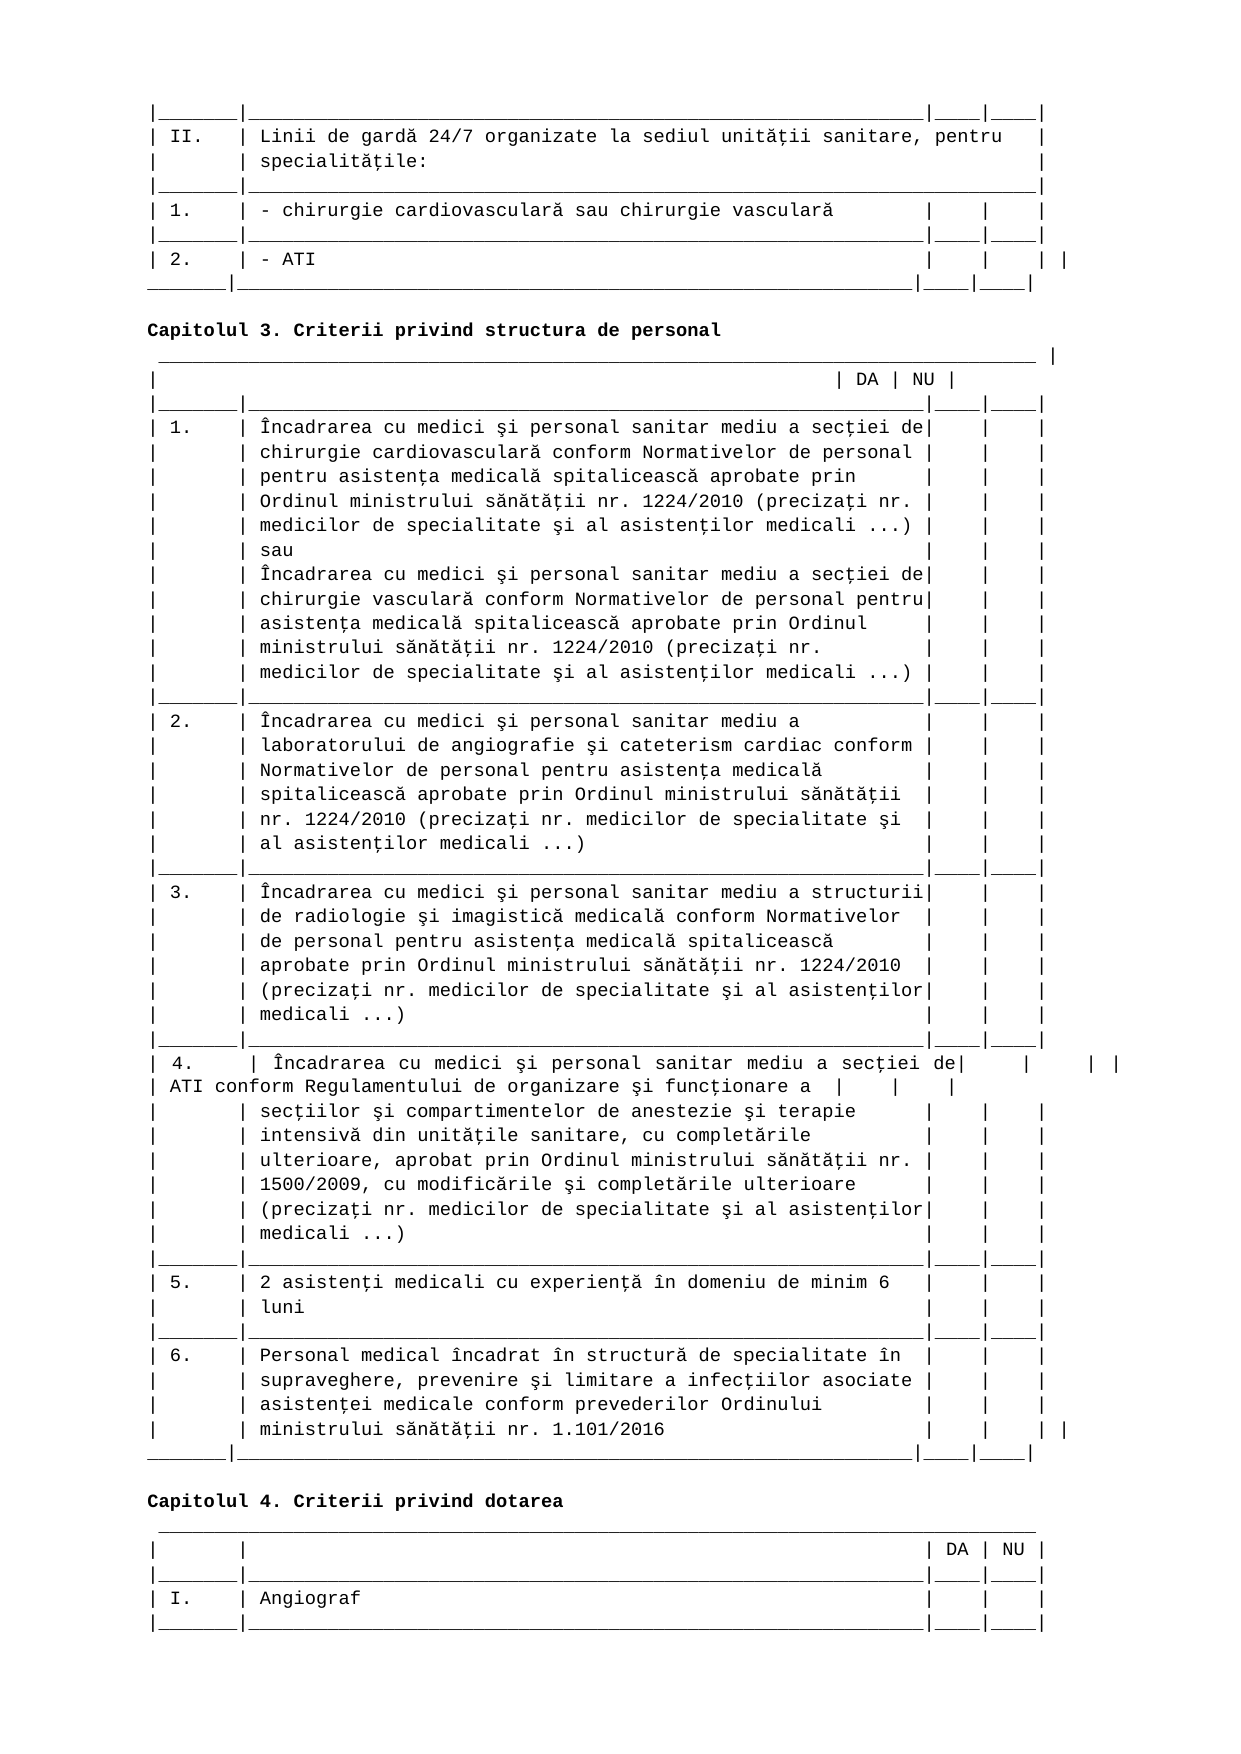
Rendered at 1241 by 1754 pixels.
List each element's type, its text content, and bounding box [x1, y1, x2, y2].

text |_______|____________________________________________________________|____|____| [147, 1249, 1083, 1270]
text | | luni | | | [147, 1297, 1122, 1319]
text | II. | Linii de gardă 24/7 organizate la sediul unităţii sanitare, pentru | [147, 127, 1122, 148]
text |_______|____________________________________________________________|____|____| [147, 1029, 1083, 1051]
text | | sau | | | [147, 540, 1122, 562]
text | | medicilor de specialitate şi al asistenţilor medicali ...) | | | [147, 663, 1122, 684]
text | 3. | Încadrarea cu medici şi personal sanitar mediu a structurii| | | [147, 883, 1122, 904]
text | | Normativelor de personal pentru asistenţa medicală | | | [147, 760, 1122, 782]
text | 1. | Încadrarea cu medici şi personal sanitar mediu a secţiei de| | | [147, 418, 1122, 439]
text | | specialităţile: | [147, 152, 1122, 173]
text Capitolul 3. Criterii privind structura de personal [147, 321, 1180, 342]
text |_______|____________________________________________________________|____|____| [147, 103, 1083, 124]
text | 1. | - chirurgie cardiovasculară sau chirurgie vasculară | | | [147, 201, 1122, 222]
text | | Încadrarea cu medici şi personal sanitar mediu a secţiei de| | | [147, 565, 1122, 586]
text | | nr. 1224/2010 (precizaţi nr. medicilor de specialitate şi | | | [147, 809, 1122, 831]
text |_______|____________________________________________________________|____|____| [147, 1613, 1083, 1634]
text | | spitalicească aprobate prin Ordinul ministrului sănătăţii | | | [147, 785, 1122, 806]
text Capitolul 4. Criterii privind dotarea [147, 1491, 1180, 1513]
text ______________________________________________________________________________ | | | DA | NU | [147, 346, 1083, 391]
text | I. | Angiograf | | | [147, 1589, 1122, 1610]
text | | supraveghere, prevenire şi limitare a infecţiilor asociate | | | [147, 1371, 1122, 1392]
text | | 1500/2009, cu modificările şi completările ulterioare | | | [147, 1175, 1122, 1196]
text | 5. | 2 asistenţi medicali cu experienţă în domeniu de minim 6 | | | [147, 1273, 1122, 1294]
text | | intensivă din unităţile sanitare, cu completările | | | [147, 1126, 1122, 1147]
text | | medicali ...) | | | [147, 1005, 1122, 1026]
text | | de radiologie şi imagistică medicală conform Normativelor | | | [147, 907, 1122, 928]
text | | (precizaţi nr. medicilor de specialitate şi al asistenţilor| | | [147, 1200, 1122, 1221]
text |_______|____________________________________________________________|____|____| [147, 394, 1083, 415]
text | | ministrului sănătăţii nr. 1.101/2016 | | | |_______|____________________________________________________________|____|____| [147, 1419, 1083, 1464]
text | | asistenţa medicală spitalicească aprobate prin Ordinul | | | [147, 614, 1122, 635]
text |_______|____________________________________________________________|____|____| [147, 1564, 1083, 1586]
text |_______|____________________________________________________________|____|____| [147, 858, 1083, 879]
text | | (precizaţi nr. medicilor de specialitate şi al asistenţilor| | | [147, 981, 1122, 1002]
text | 6. | Personal medical încadrat în structură de specialitate în | | | [147, 1346, 1122, 1367]
text | | medicilor de specialitate şi al asistenţilor medicali ...) | | | [147, 516, 1122, 537]
text |_______|____________________________________________________________|____|____| [147, 225, 1083, 246]
text | | ulterioare, aprobat prin Ordinul ministrului sănătăţii nr. | | | [147, 1151, 1122, 1172]
text | | laboratorului de angiografie şi cateterism cardiac conform | | | [147, 736, 1122, 757]
text | | asistenţei medicale conform prevederilor Ordinului | | | [147, 1395, 1122, 1416]
text | | de personal pentru asistenţa medicală spitalicească | | | [147, 932, 1122, 953]
text |_______|____________________________________________________________|____|____| [147, 1322, 1083, 1343]
text | 2. | - ATI | | | |_______|____________________________________________________________|____|____| [147, 249, 1083, 294]
text | | aprobate prin Ordinul ministrului sănătăţii nr. 1224/2010 | | | [147, 956, 1122, 977]
text ______________________________________________________________________________ [147, 1516, 1083, 1537]
text |_______|____________________________________________________________|____|____| [147, 687, 1083, 708]
text | | secţiilor şi compartimentelor de anestezie şi terapie | | | [147, 1102, 1122, 1123]
text | | al asistenţilor medicali ...) | | | [147, 834, 1122, 855]
text | | Ordinul ministrului sănătăţii nr. 1224/2010 (precizaţi nr. | | | [147, 491, 1122, 513]
text | | chirurgie cardiovasculară conform Normativelor de personal | | | [147, 442, 1122, 464]
text | | ministrului sănătăţii nr. 1224/2010 (precizaţi nr. | | | [147, 638, 1122, 659]
text | | pentru asistenţa medicală spitalicească aprobate prin | | | [147, 467, 1122, 488]
text | 2. | Încadrarea cu medici şi personal sanitar mediu a | | | [147, 711, 1122, 733]
text | | chirurgie vasculară conform Normativelor de personal pentru| | | [147, 589, 1122, 611]
text | 4. | Încadrarea cu medici şi personal sanitar mediu a secţiei de| | | | | ATI conform Regulamentului de organizare şi funcţionare a | | | [147, 1054, 1122, 1098]
text | | | DA | NU | [147, 1540, 1083, 1561]
text | | medicali ...) | | | [147, 1224, 1122, 1245]
text |_______|______________________________________________________________________| [147, 176, 1083, 197]
